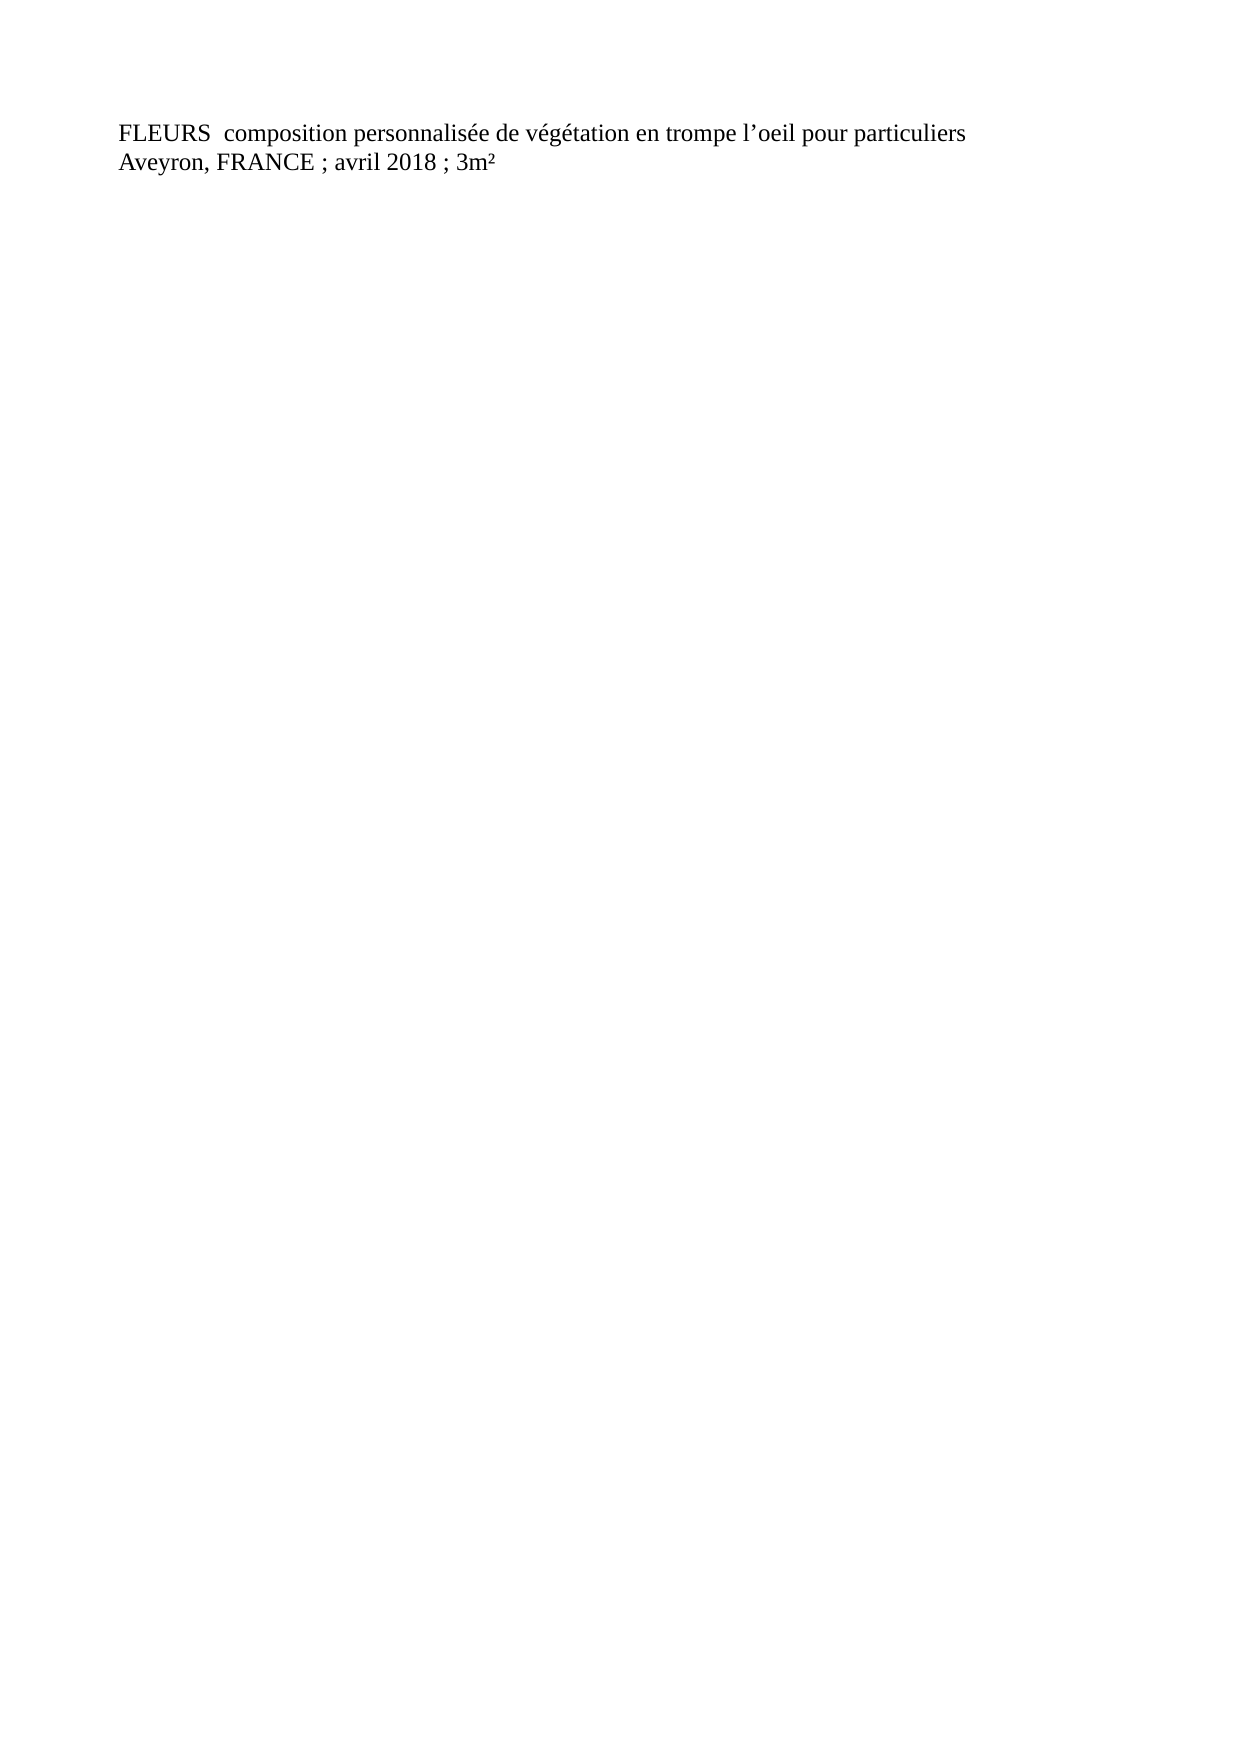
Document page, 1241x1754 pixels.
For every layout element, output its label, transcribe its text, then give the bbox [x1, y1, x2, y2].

text Aveyron, FRANCE ; avril 2018 ; 3m² [118, 147, 1122, 176]
text FLEURS composition personnalisée de végétation en trompe l’oeil pour particuliers [118, 118, 1122, 147]
